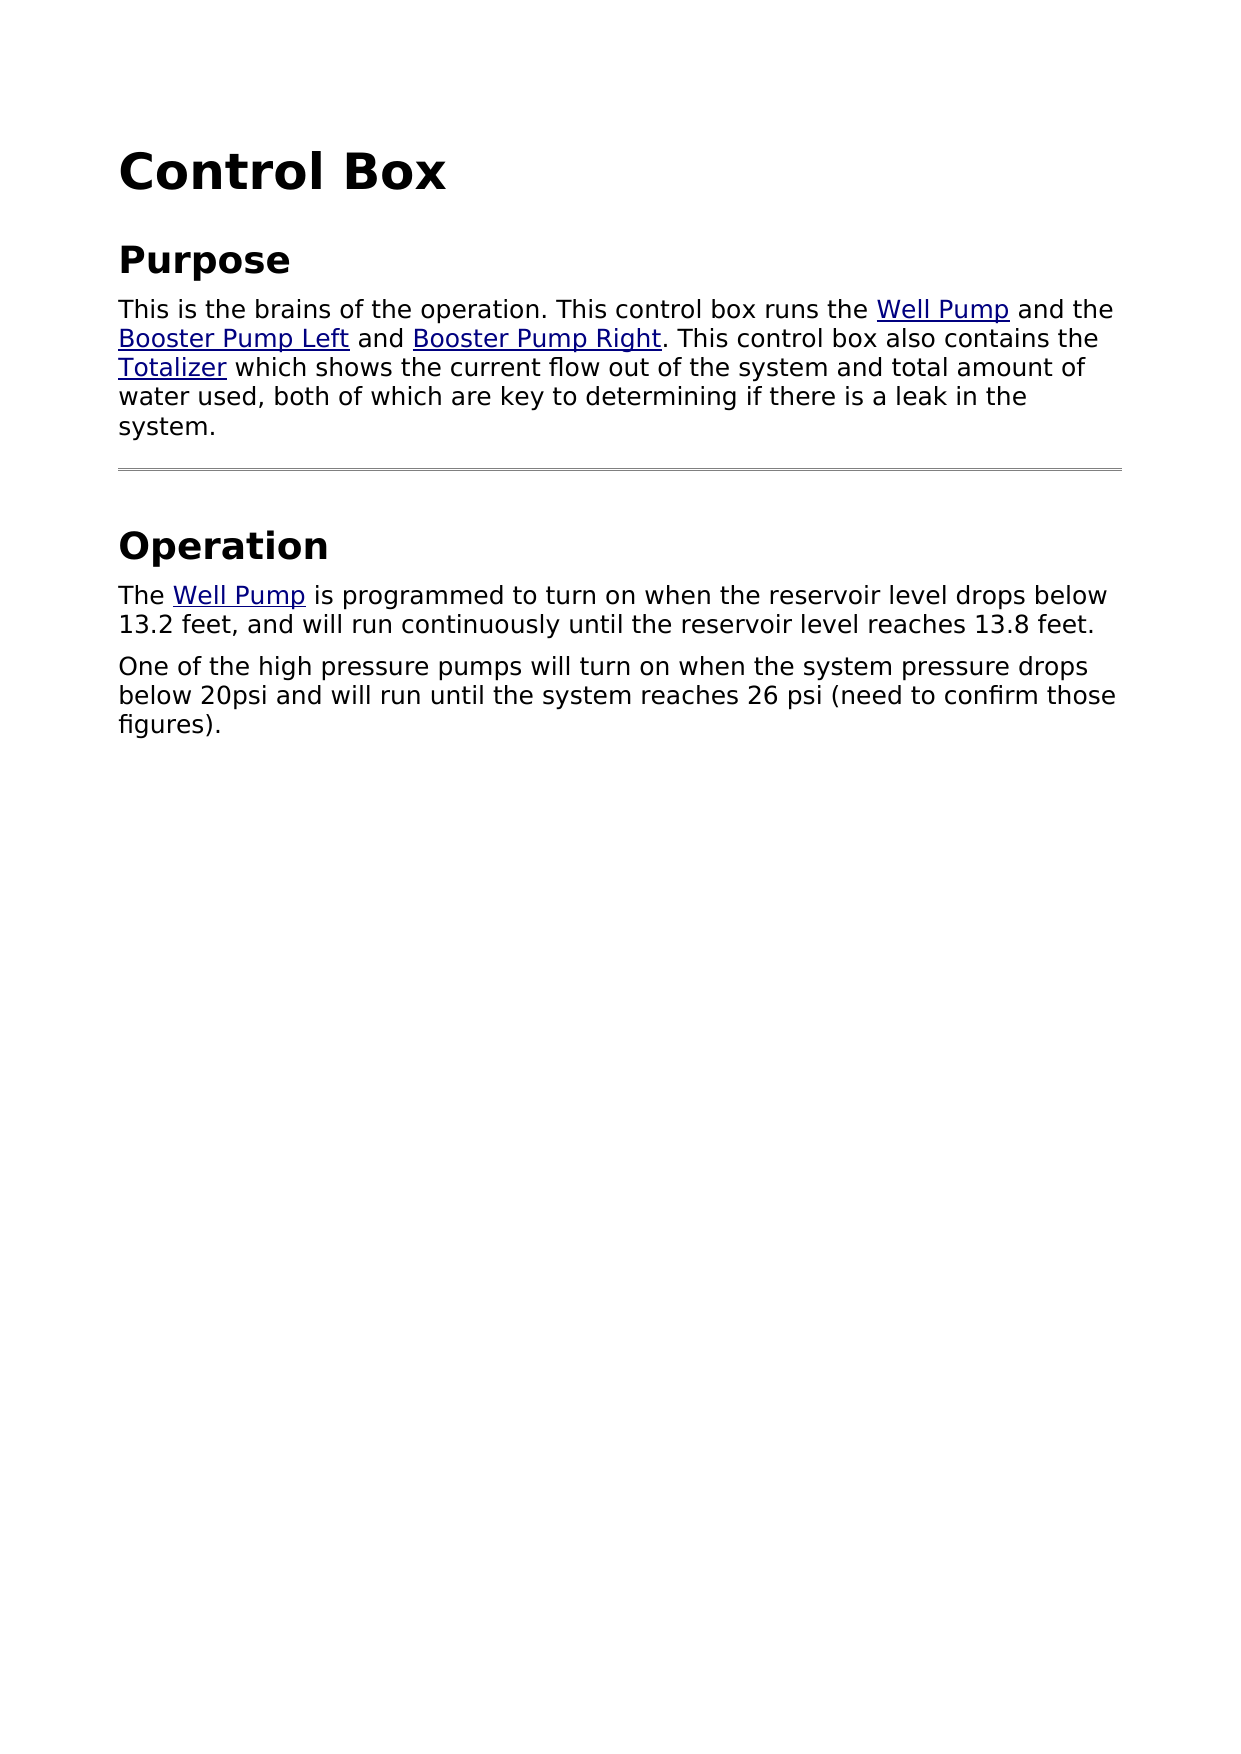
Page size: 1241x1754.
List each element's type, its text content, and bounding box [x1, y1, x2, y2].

subtitle Control Box [118, 143, 1122, 201]
text This is the brains of the operation. This control box runs the Well Pump and the Booster Pump Left and Booster Pump Right. This control box also contains the Totalizer which shows the current flow out of the system and total amount of water used, both of which are key to determining if there is a leak in the system. [118, 295, 1122, 441]
subtitle Operation [118, 525, 1122, 568]
text The Well Pump is programmed to turn on when the reservoir level drops below 13.2 feet, and will run continuously until the reservoir level reaches 13.8 feet. [118, 581, 1122, 639]
subtitle Purpose [118, 239, 1122, 282]
text One of the high pressure pumps will turn on when the system pressure drops below 20psi and will run until the system reaches 26 psi (need to confirm those figures). [118, 652, 1122, 739]
